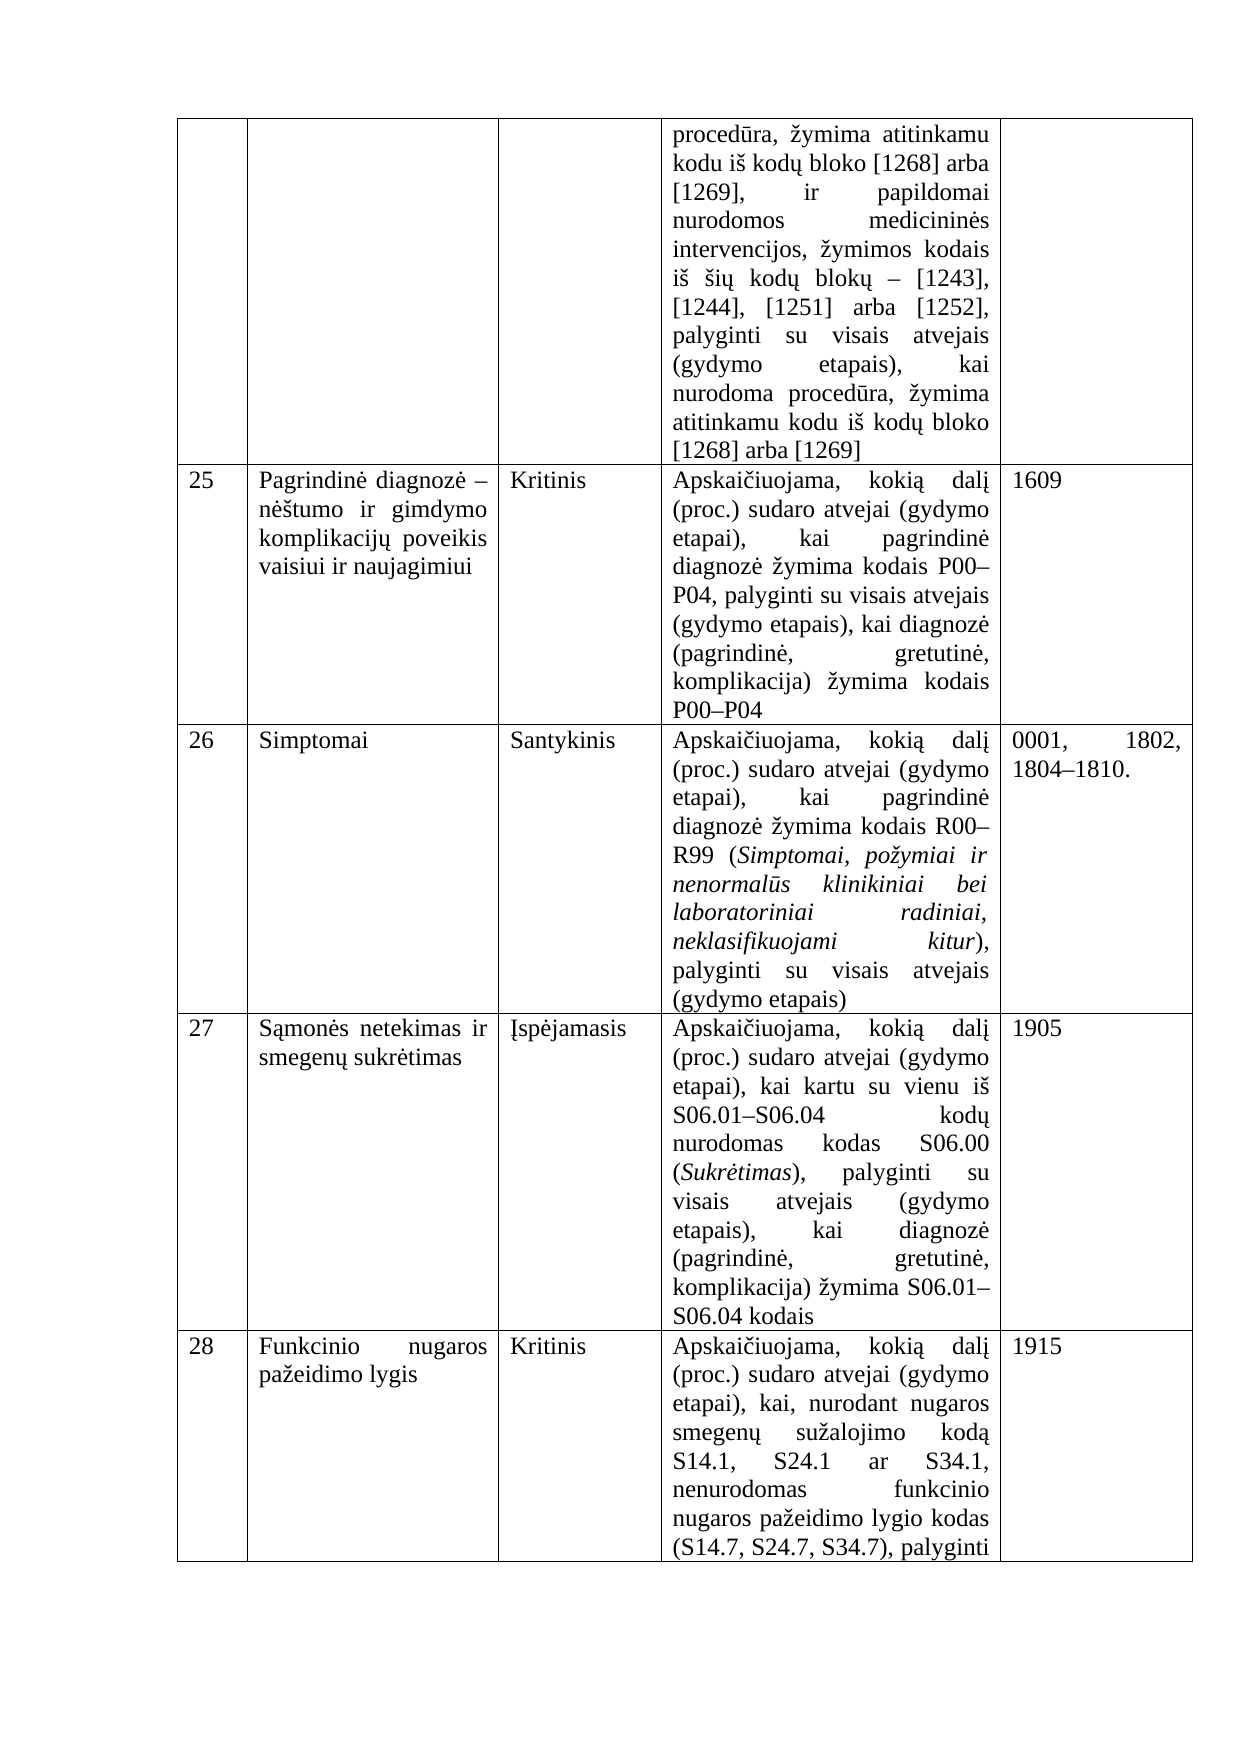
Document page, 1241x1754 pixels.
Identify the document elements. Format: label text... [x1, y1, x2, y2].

table_cell Santykinis [499, 725, 661, 1012]
table_cell Kritinis [499, 1331, 661, 1561]
table_cell 26 [178, 725, 247, 1012]
table_cell [499, 119, 661, 464]
table_cell Įspėjamasis [499, 1014, 661, 1330]
table_cell 1609 [1001, 465, 1192, 724]
table_cell Kritinis [499, 465, 661, 724]
table_cell 27 [178, 1014, 247, 1330]
table_cell [248, 119, 498, 464]
table_cell Apskaičiuojama, kokią dalį (proc.) sudaro atvejai (gydymo etapai), kai pagrindinė diagnozė žymima kodais P00–P04, palyginti su visais atvejais (gydymo etapais), kai diagnozė (pagrindinė, gretutinė, komplikacija) žymima kodais P00–P04 [662, 465, 1000, 724]
table_cell Apskaičiuojama, kokią dalį (proc.) sudaro atvejai (gydymo etapai), kai kartu su vienu iš S06.01–S06.04 kodų nurodomas kodas S06.00 (Sukrėtimas), palyginti su visais atvejais (gydymo etapais), kai diagnozė (pagrindinė, gretutinė, komplikacija) žymima S06.01–S06.04 kodais [662, 1014, 1000, 1330]
table_cell Apskaičiuojama, kokią dalį (proc.) sudaro atvejai (gydymo etapai), kai, nurodant nugaros smegenų sužalojimo kodą S14.1, S24.1 ar S34.1, nenurodomas funkcinio nugaros pažeidimo lygio kodas (S14.7, S24.7, S34.7), palyginti [662, 1331, 1000, 1561]
table_cell Simptomai [248, 725, 498, 1012]
table_cell Pagrindinė diagnozė – nėštumo ir gimdymo komplikacijų poveikis vaisiui ir naujagimiui [248, 465, 498, 724]
table_cell Sąmonės netekimas ir smegenų sukrėtimas [248, 1014, 498, 1330]
table_cell 1915 [1001, 1331, 1192, 1561]
table_cell [178, 119, 247, 464]
table_cell 1905 [1001, 1014, 1192, 1330]
table_cell Apskaičiuojama, kokią dalį (proc.) sudaro atvejai (gydymo etapai), kai pagrindinė diagnozė žymima kodais R00–R99 (Simptomai, požymiai ir nenormalūs klinikiniai bei laboratoriniai radiniai, neklasifikuojami kitur), palyginti su visais atvejais (gydymo etapais) [662, 725, 1000, 1012]
table_cell Funkcinio nugaros pažeidimo lygis [248, 1331, 498, 1561]
table_cell 25 [178, 465, 247, 724]
table_cell 28 [178, 1331, 247, 1561]
table_cell procedūra, žymima atitinkamu kodu iš kodų bloko [1268] arba [1269], ir papildomai nurodomos medicininės intervencijos, žymimos kodais iš šių kodų blokų – [1243], [1244], [1251] arba [1252], palyginti su visais atvejais (gydymo etapais), kai nurodoma procedūra, žymima atitinkamu kodu iš kodų bloko [1268] arba [1269] [662, 119, 1000, 464]
table_cell [1001, 119, 1192, 464]
table_cell 0001, 1802, 1804–1810. [1001, 725, 1192, 1012]
